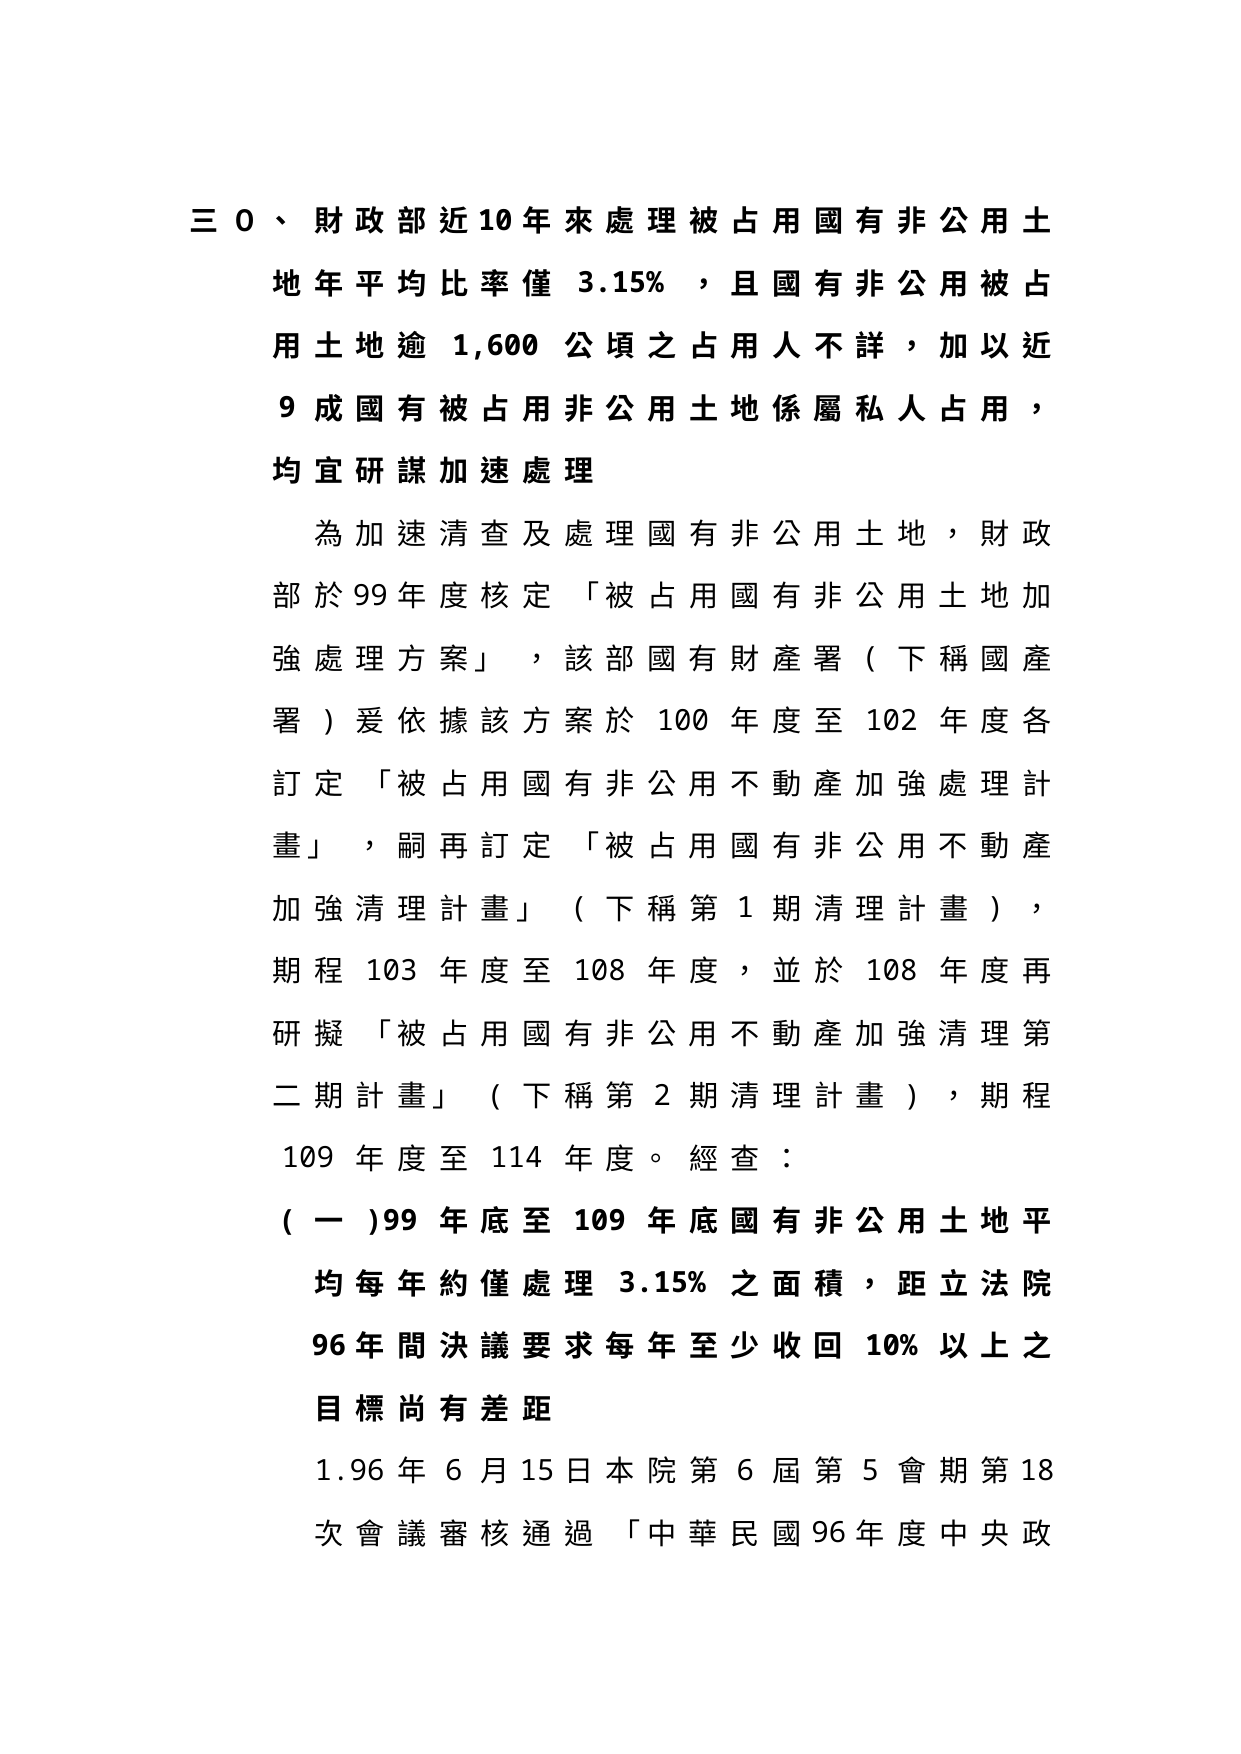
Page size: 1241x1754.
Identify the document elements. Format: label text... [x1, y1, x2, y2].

text 為加速清查及處理國有非公用土地，財政部於99年度核定「被占用國有非公用土地加強處理方案」，該部國有財產署(下稱國產署)爰依據該方案於100年度至102年度各訂定「被占用國有非公用不動產加強處理計畫」，嗣再訂定「被占用國有非公用不動產加強清理計畫」(下稱第1期清理計畫)，期程103年度至108年度，並於108年度再研擬「被占用國有非公用不動產加強清理第二期計畫」(下稱第2期清理計畫)，期程109年度至114年度。經查： [242, 490, 1058, 1177]
text 1.96年6月15日本院第6屆第5會期第18次會議審核通過「中華民國96年度中央政 [271, 1427, 1058, 1552]
text 三０、財政部近10年來處理被占用國有非公用土地年平均比率僅3.15%，且國有非公用被占用土地逾1,600公頃之占用人不詳，加以近9成國有被占用非公用土地係屬私人占用，均宜研謀加速處理 [183, 177, 1058, 490]
text (一)99年底至109年底國有非公用土地平均每年約僅處理3.15%之面積，距立法院96年間決議要求每年至少收回10%以上之目標尚有差距 [227, 1177, 1058, 1427]
